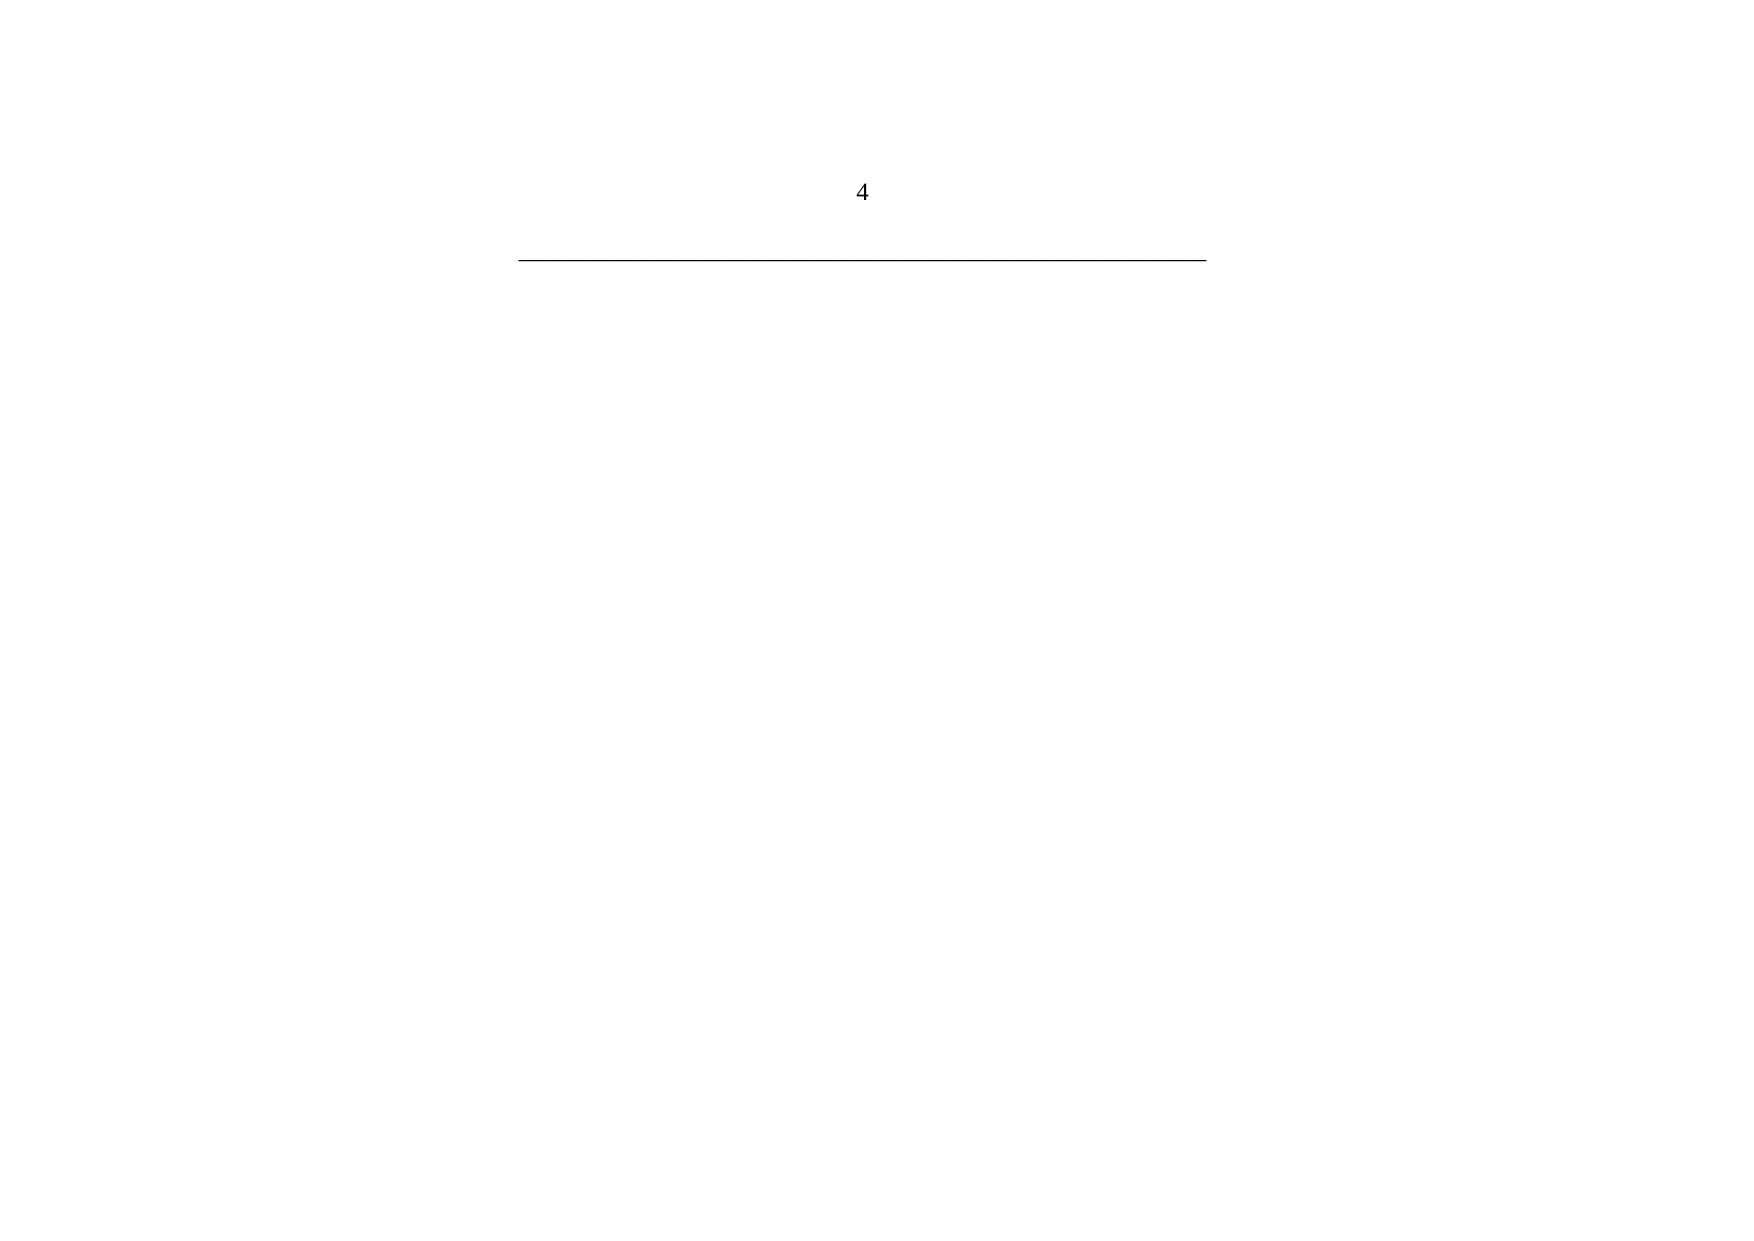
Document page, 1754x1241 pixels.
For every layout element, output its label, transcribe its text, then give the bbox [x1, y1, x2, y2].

text _______________________________________________________ [118, 235, 1606, 263]
